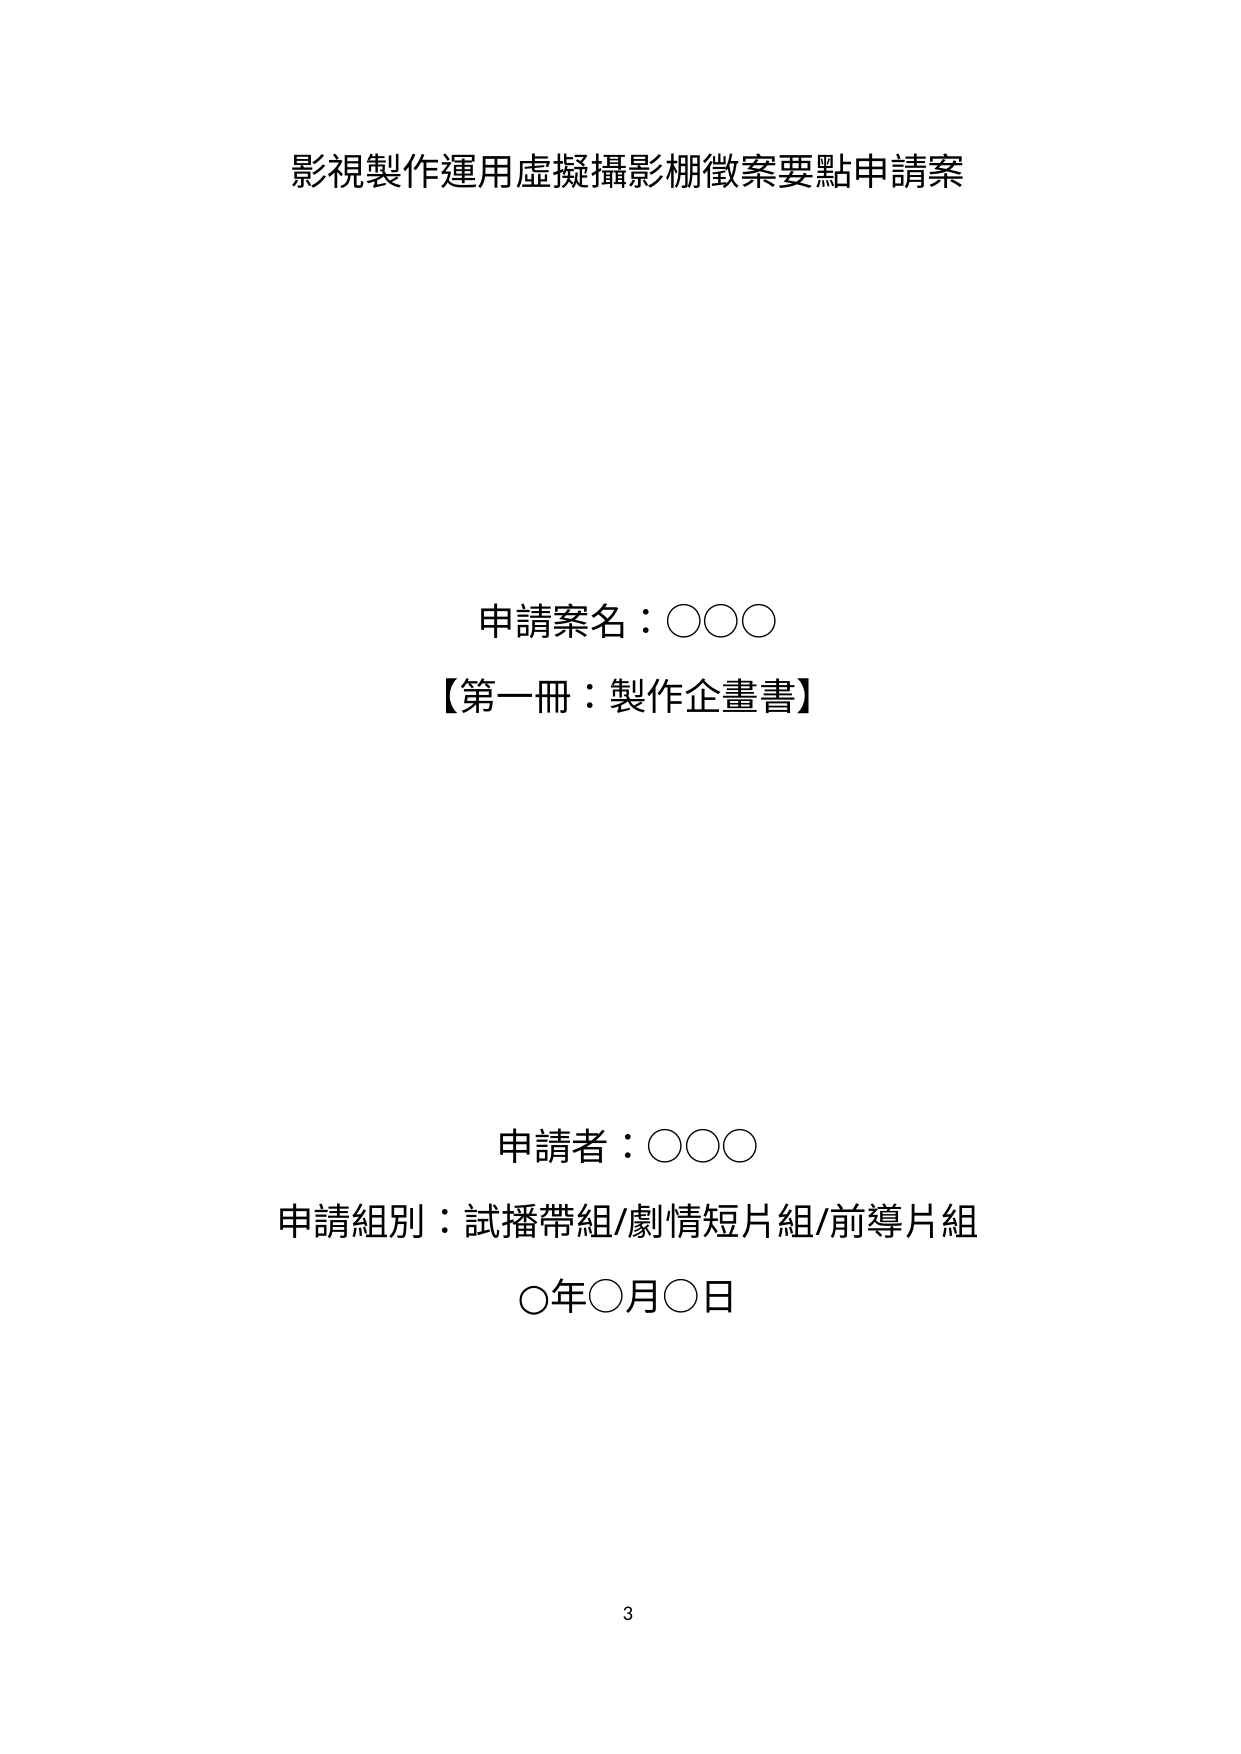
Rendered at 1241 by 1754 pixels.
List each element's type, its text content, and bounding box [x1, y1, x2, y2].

text 申請者：○○○ [133, 1107, 1122, 1182]
text 【第一冊：製作企畫書】 [133, 657, 1122, 732]
text 申請案名：○○○ [133, 582, 1122, 657]
text 申請組別：試播帶組/劇情短片組/前導片組 [133, 1182, 1122, 1257]
text 影視製作運用虛擬攝影棚徵案要點申請案 [133, 132, 1122, 207]
text ○年○月○日 [133, 1257, 1122, 1332]
